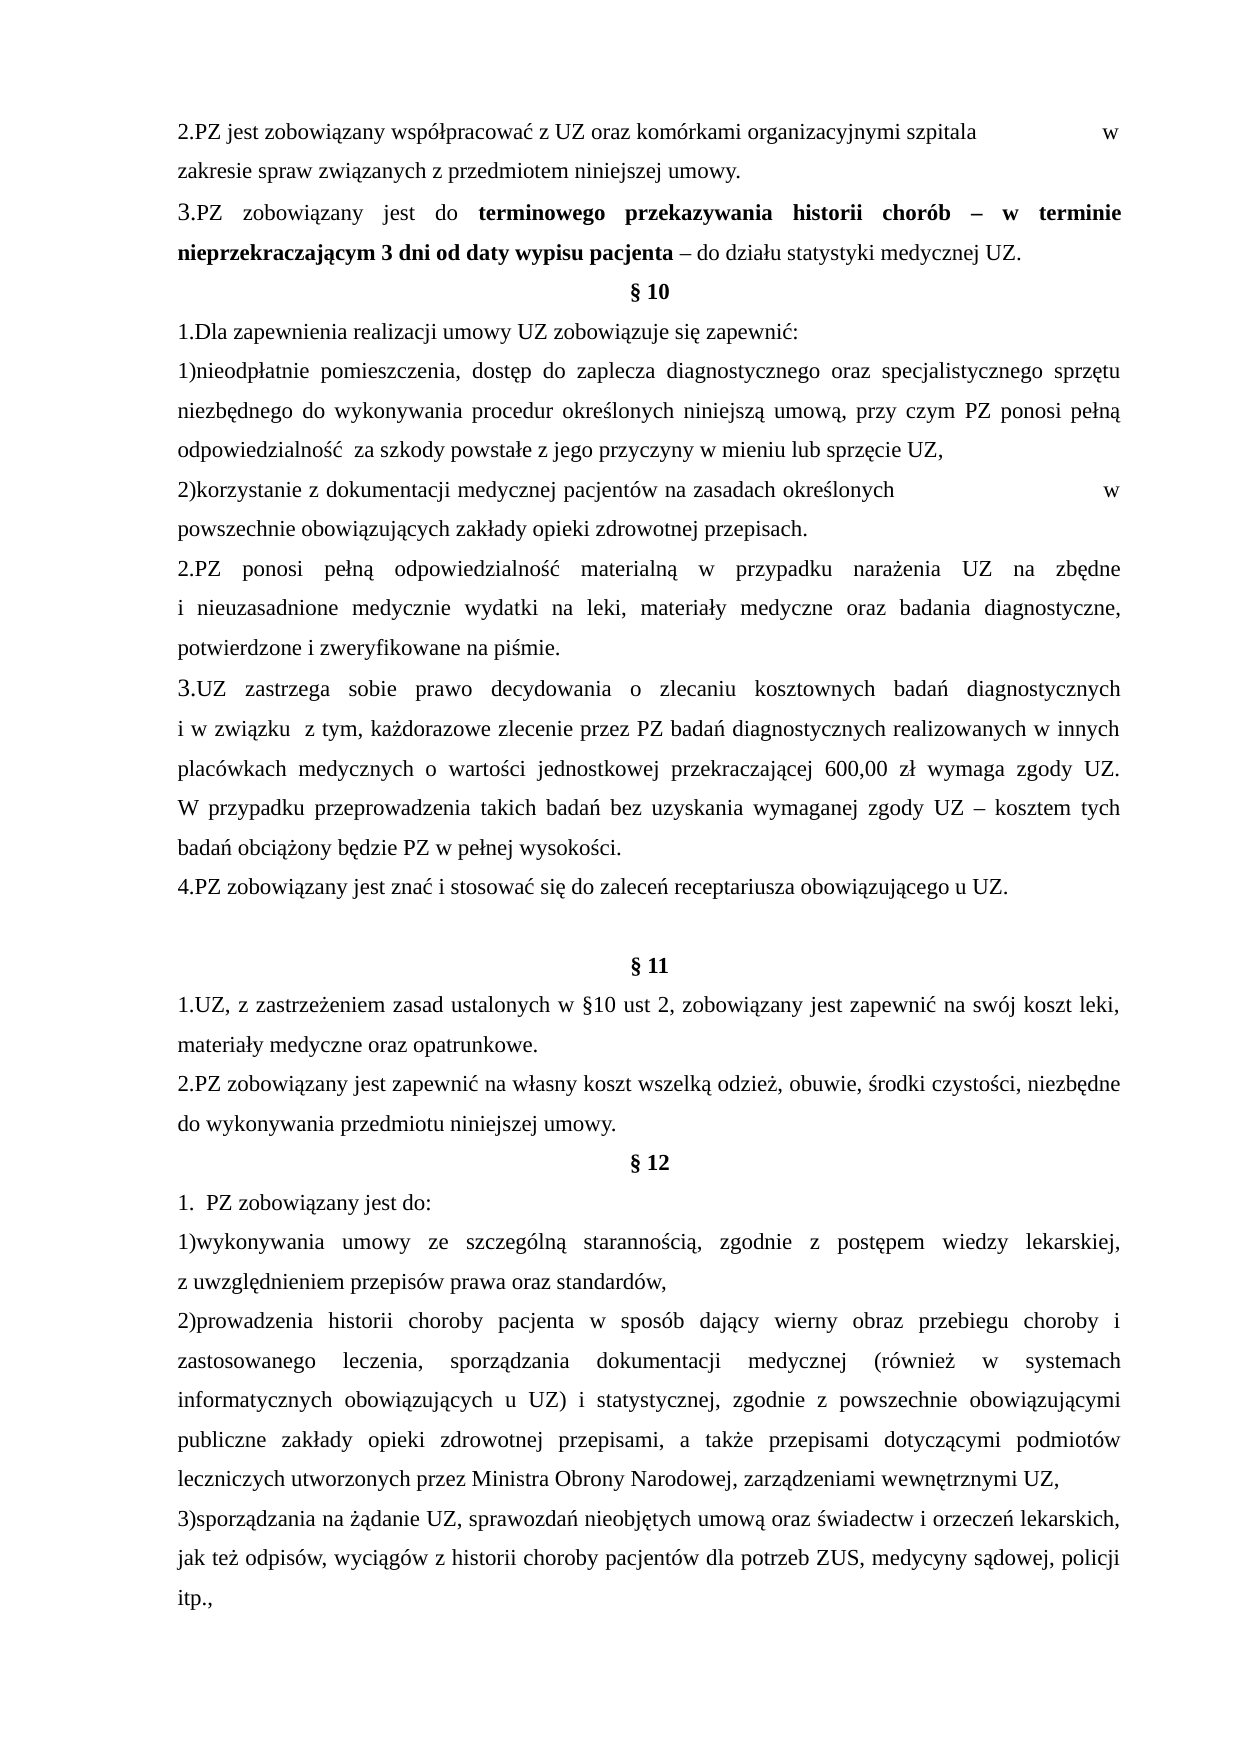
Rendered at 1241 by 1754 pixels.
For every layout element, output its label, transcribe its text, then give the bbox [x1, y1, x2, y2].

list PZ zobowiązany jest zapewnić na własny koszt wszelką odzież, obuwie, środki czystości, niezbędne do wykonywania przedmiotu niniejszej umowy. [177, 1070, 1122, 1136]
list PZ zobowiązany jest znać i stosować się do zaleceń receptariusza obowiązującego u UZ. [177, 873, 1122, 899]
list PZ zobowiązany jest do terminowego przekazywania historii chorób – w terminie nieprzekraczającym 3 dni od daty wypisu pacjenta – do działu statystyki medycznej UZ. [177, 197, 1122, 265]
list wykonywania umowy ze szczególną starannością, zgodnie z postępem wiedzy lekarskiej, z uwzględnieniem przepisów prawa oraz standardów, [177, 1228, 1122, 1294]
list UZ zastrzega sobie prawo decydowania o zlecaniu kosztownych badań diagnostycznych i w związku z tym, każdorazowe zlecenie przez PZ badań diagnostycznych realizowanych w innych placówkach medycznych o wartości jednostkowej przekraczającej 600,00 zł wymaga zgody UZ. W przypadku przeprowadzenia takich badań bez uzyskania wymaganej zgody UZ – kosztem tych badań obciążony będzie PZ w pełnej wysokości. [177, 673, 1122, 860]
list PZ ponosi pełną odpowiedzialność materialną w przypadku narażenia UZ na zbędne i nieuzasadnione medycznie wydatki na leki, materiały medyczne oraz badania diagnostyczne, potwierdzone i zweryfikowane na piśmie. [177, 555, 1122, 660]
list Dla zapewnienia realizacji umowy UZ zobowiązuje się zapewnić: [177, 318, 1122, 344]
list nieodpłatnie pomieszczenia, dostęp do zaplecza diagnostycznego oraz specjalistycznego sprzętu niezbędnego do wykonywania procedur określonych niniejszą umową, przy czym PZ ponosi pełną odpowiedzialność za szkody powstałe z jego przyczyny w mieniu lub sprzęcie UZ, [177, 357, 1122, 463]
list UZ, z zastrzeżeniem zasad ustalonych w §10 ust 2, zobowiązany jest zapewnić na swój koszt leki, materiały medyczne oraz opatrunkowe. [177, 991, 1122, 1057]
list prowadzenia historii choroby pacjenta w sposób dający wierny obraz przebiegu choroby i zastosowanego leczenia, sporządzania dokumentacji medycznej (również w systemach informatycznych obowiązujących u UZ) i statystycznej, zgodnie z powszechnie obowiązującymi publiczne zakłady opieki zdrowotnej przepisami, a także przepisami dotyczącymi podmiotów leczniczych utworzonych przez Ministra Obrony Narodowej, zarządzeniami wewnętrznymi UZ, [177, 1307, 1122, 1492]
list PZ jest zobowiązany współpracować z UZ oraz komórkami organizacyjnymi szpitala w zakresie spraw związanych z przedmiotem niniejszej umowy. [177, 118, 1122, 184]
list sporządzania na żądanie UZ, sprawozdań nieobjętych umową oraz świadectw i orzeczeń lekarskich, jak też odpisów, wyciągów z historii choroby pacjentów dla potrzeb ZUS, medycyny sądowej, policji itp., [177, 1505, 1122, 1610]
text § 10 [177, 278, 1122, 305]
list PZ zobowiązany jest do: [177, 1189, 1122, 1215]
list korzystanie z dokumentacji medycznej pacjentów na zasadach określonych w powszechnie obowiązujących zakłady opieki zdrowotnej przepisach. [177, 476, 1122, 542]
text § 11 [177, 952, 1122, 978]
text § 12 [177, 1149, 1122, 1176]
